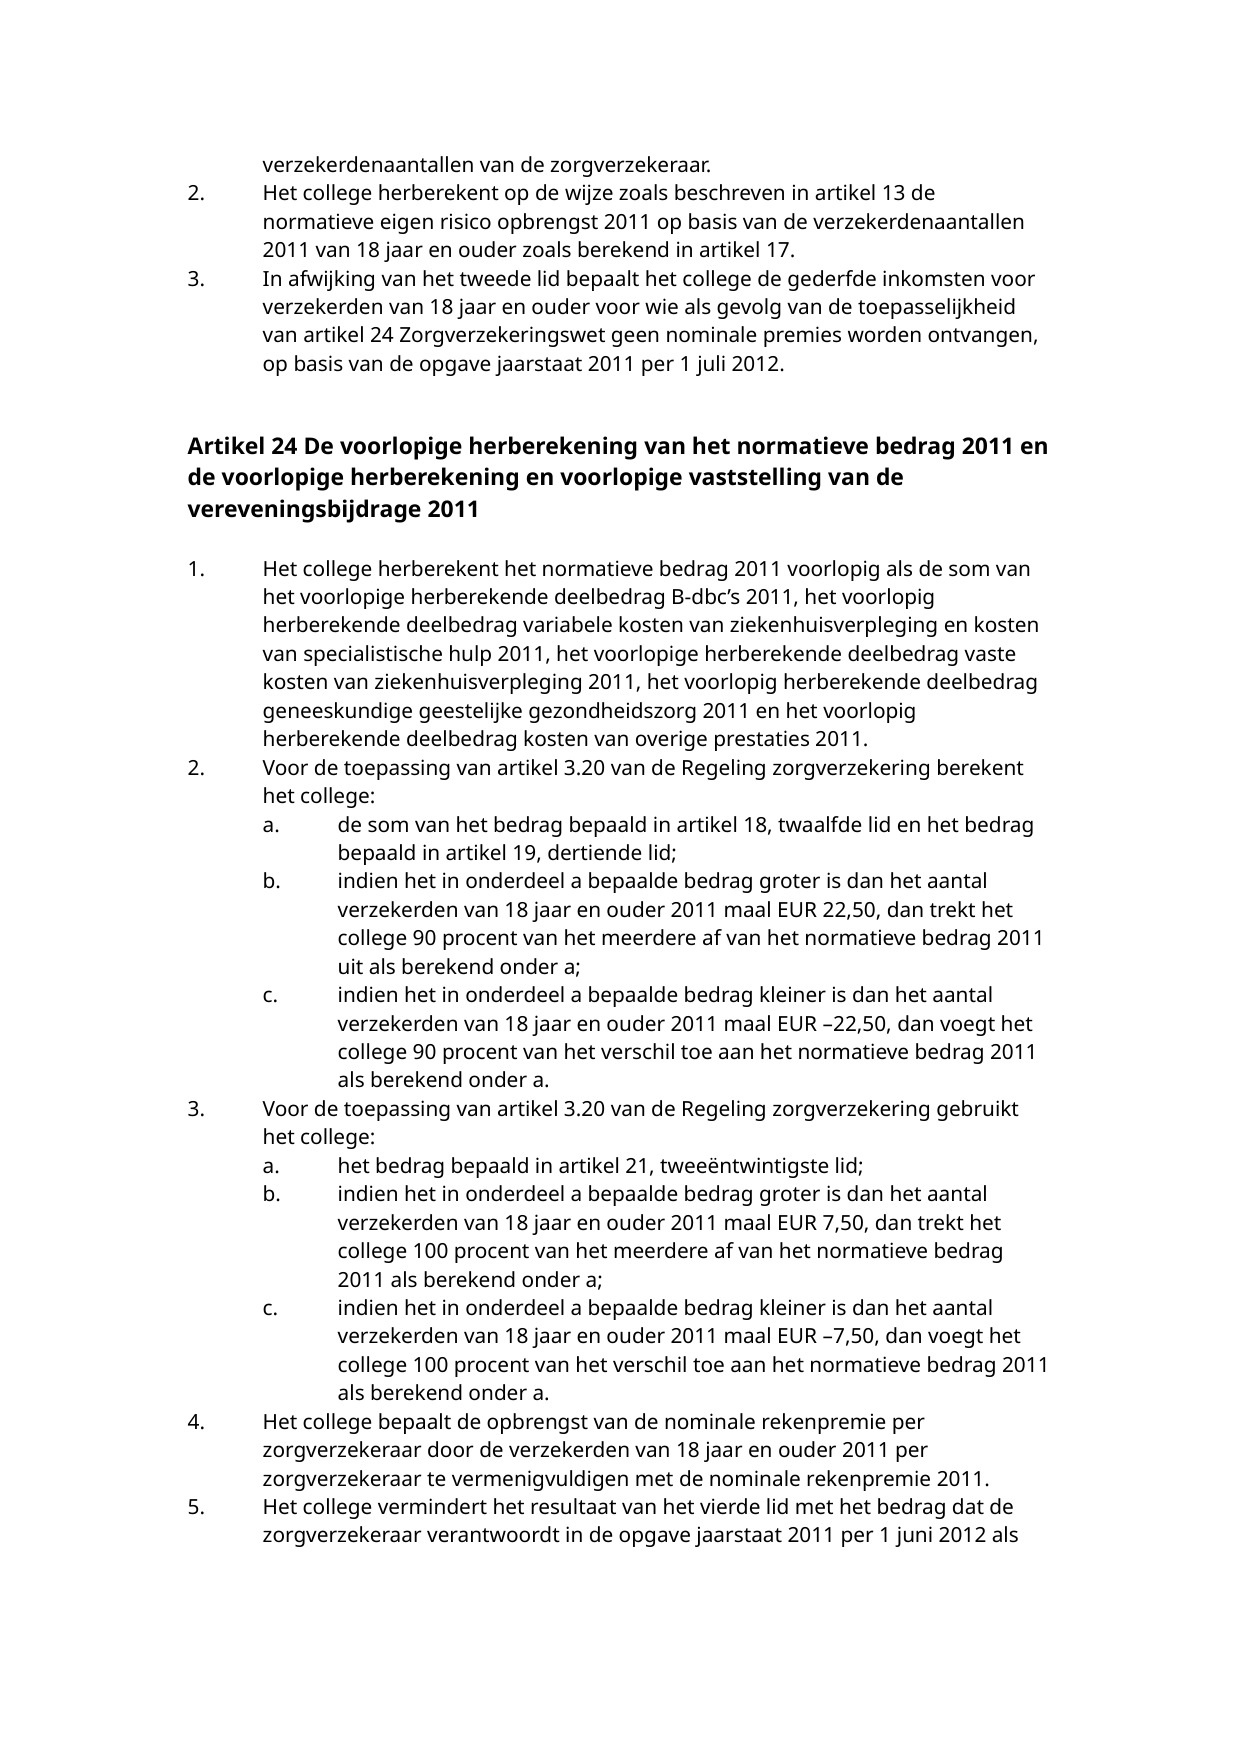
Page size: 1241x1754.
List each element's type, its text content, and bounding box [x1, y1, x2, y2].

list Voor de toepassing van artikel 3.20 van de Regeling zorgverzekering berekent het college: [187, 753, 1053, 810]
list indien het in onderdeel a bepaalde bedrag groter is dan het aantal verzekerden van 18 jaar en ouder 2011 maal EUR 7,50, dan trekt het college 100 procent van het meerdere af van het normatieve bedrag 2011 als berekend onder a; [262, 1179, 1053, 1293]
list Het college herberekent op de wijze zoals beschreven in artikel 13 de normatieve eigen risico opbrengst 2011 op basis van de verzekerdenaantallen 2011 van 18 jaar en ouder zoals berekend in artikel 17. [187, 178, 1053, 264]
list verzekerdenaantallen van de zorgverzekeraar. [187, 150, 1053, 178]
list Het college vermindert het resultaat van het vierde lid met het bedrag dat de zorgverzekeraar verantwoordt in de opgave jaarstaat 2011 per 1 juni 2012 als [187, 1492, 1053, 1549]
subtitle Artikel 24 De voorlopige herberekening van het normatieve bedrag 2011 en de voorlopige herberekening en voorlopige vaststelling van de vereveningsbijdrage 2011 [187, 430, 1053, 524]
list het bedrag bepaald in artikel 21, tweeëntwintigste lid; [262, 1151, 1053, 1179]
list indien het in onderdeel a bepaalde bedrag kleiner is dan het aantal verzekerden van 18 jaar en ouder 2011 maal EUR –22,50, dan voegt het college 90 procent van het verschil toe aan het normatieve bedrag 2011 als berekend onder a. [262, 980, 1053, 1094]
list Het college herberekent het normatieve bedrag 2011 voorlopig als de som van het voorlopige herberekende deelbedrag B-dbc’s 2011, het voorlopig herberekende deelbedrag variabele kosten van ziekenhuisverpleging en kosten van specialistische hulp 2011, het voorlopige herberekende deelbedrag vaste kosten van ziekenhuisverpleging 2011, het voorlopig herberekende deelbedrag geneeskundige geestelijke gezondheidszorg 2011 en het voorlopig herberekende deelbedrag kosten van overige prestaties 2011. [187, 554, 1053, 753]
list Het college bepaalt de opbrengst van de nominale rekenpremie per zorgverzekeraar door de verzekerden van 18 jaar en ouder 2011 per zorgverzekeraar te vermenigvuldigen met de nominale rekenpremie 2011. [187, 1407, 1053, 1492]
list In afwijking van het tweede lid bepaalt het college de gederfde inkomsten voor verzekerden van 18 jaar en ouder voor wie als gevolg van de toepasselijkheid van artikel 24 Zorgverzekeringswet geen nominale premies worden ontvangen, op basis van de opgave jaarstaat 2011 per 1 juli 2012. [187, 264, 1053, 377]
list indien het in onderdeel a bepaalde bedrag groter is dan het aantal verzekerden van 18 jaar en ouder 2011 maal EUR 22,50, dan trekt het college 90 procent van het meerdere af van het normatieve bedrag 2011 uit als berekend onder a; [262, 867, 1053, 980]
list de som van het bedrag bepaald in artikel 18, twaalfde lid en het bedrag bepaald in artikel 19, dertiende lid; [262, 810, 1053, 867]
list indien het in onderdeel a bepaalde bedrag kleiner is dan het aantal verzekerden van 18 jaar en ouder 2011 maal EUR –7,50, dan voegt het college 100 procent van het verschil toe aan het normatieve bedrag 2011 als berekend onder a. [262, 1293, 1053, 1407]
list Voor de toepassing van artikel 3.20 van de Regeling zorgverzekering gebruikt het college: [187, 1094, 1053, 1151]
